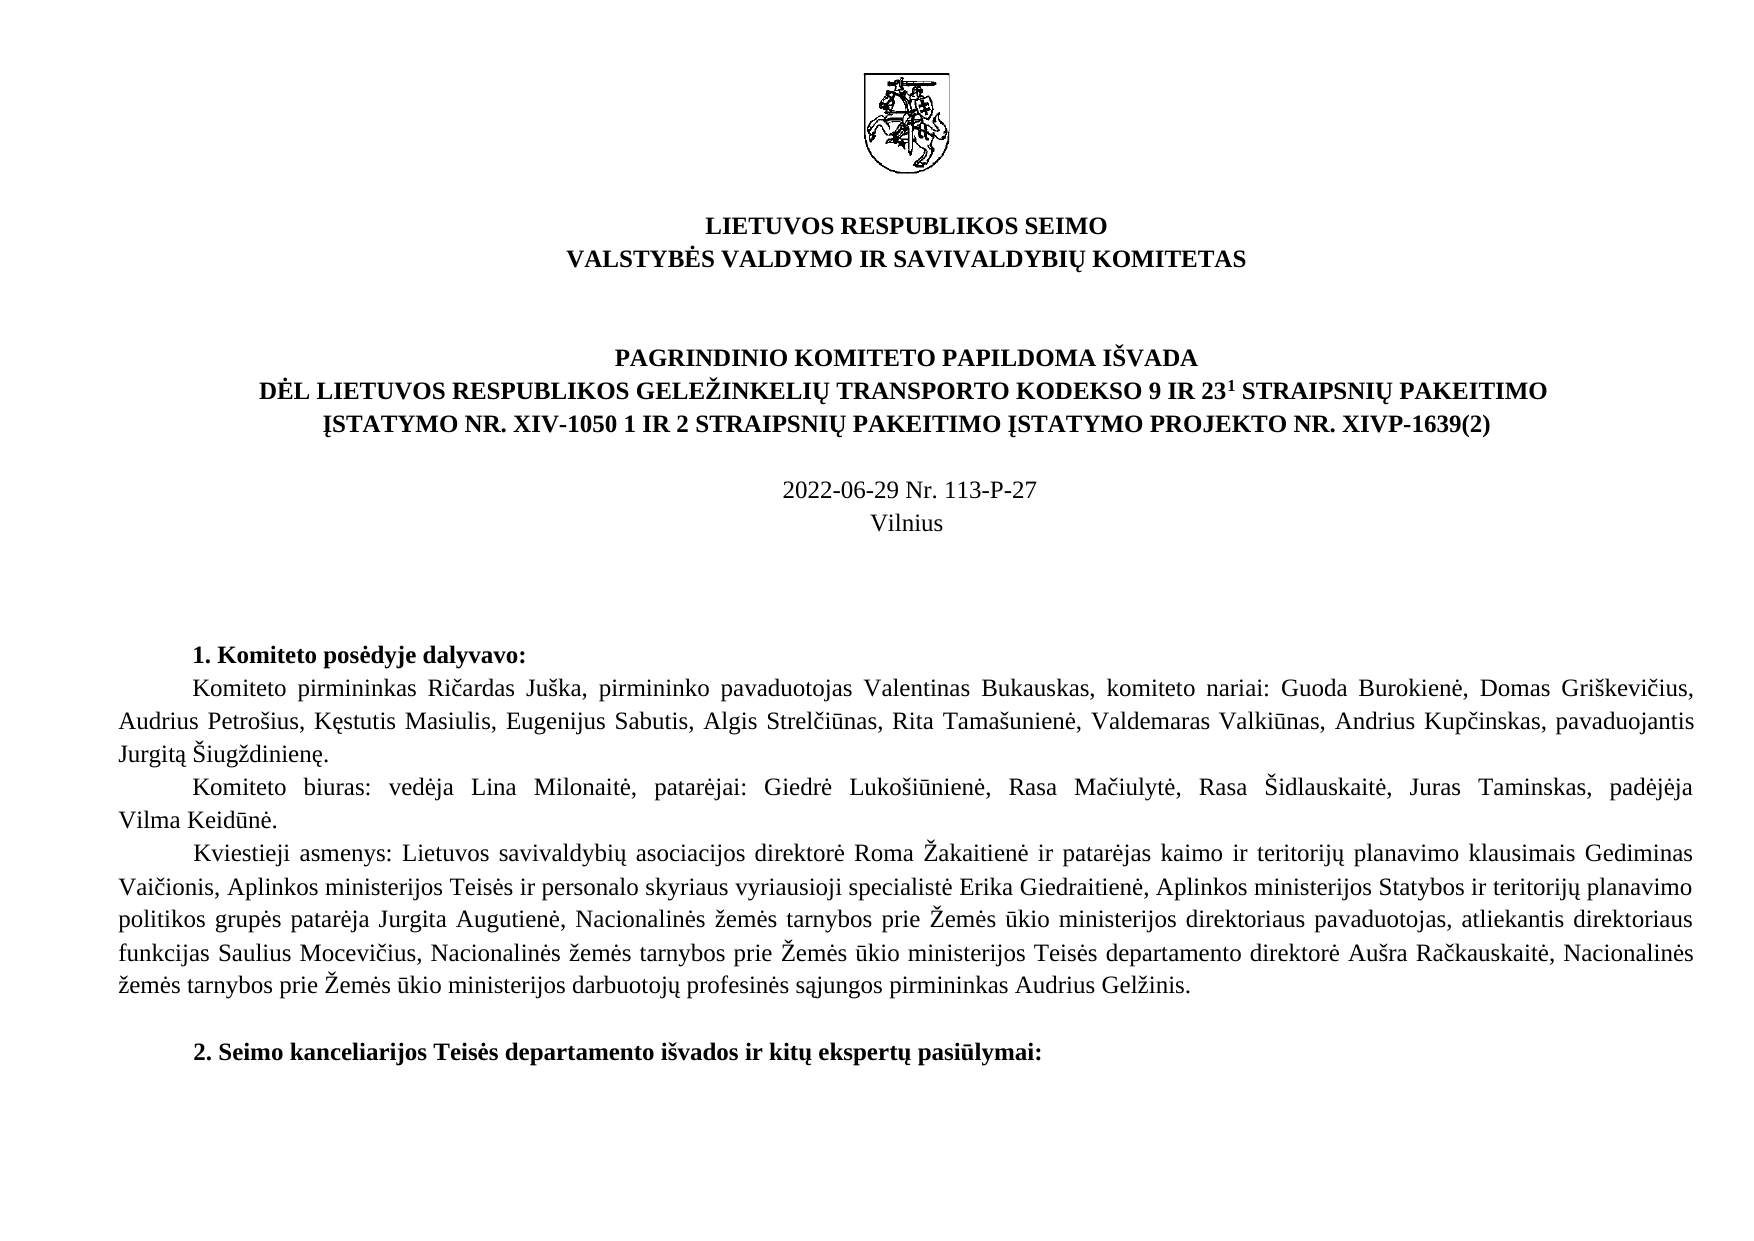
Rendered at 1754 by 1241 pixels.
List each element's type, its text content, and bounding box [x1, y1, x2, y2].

text VALSTYBĖS VALDYMO IR SAVIVALDYBIŲ KOMITETAS [118, 244, 1695, 273]
text LIETUVOS RESPUBLIKOS SEIMO [118, 211, 1695, 240]
text Komiteto pirmininkas Ričardas Juška, pirmininko pavaduotojas Valentinas Bukauskas, komiteto nariai: Guoda Burokienė, Domas Griškevičius, Audrius Petrošius, Kęstutis Masiulis, Eugenijus Sabutis, Algis Strelčiūnas, Rita Tamašunienė, Valdemaras Valkiūnas, Andrius Kupčinskas, pavaduojantis Jurgitą Šiugždinienę. [118, 673, 1695, 768]
text 2022-06-29 Nr. 113-P-27 [118, 475, 1695, 504]
text 2. Seimo kanceliarijos Teisės departamento išvados ir kitų ekspertų pasiūlymai: [118, 1037, 1695, 1065]
text Komiteto biuras: vedėja Lina Milonaitė, patarėjai: Giedrė Lukošiūnienė, Rasa Mačiulytė, Rasa Šidlauskaitė, Juras Taminskas, padėjėja Vilma Keidūnė. [118, 772, 1695, 834]
subtitle įstatymo Nr. XIV-1050 1 ir 2 straipsnių pakeitimo įstatymo projekto Nr. XIVP-1639(2) [118, 409, 1695, 438]
text 1. Komiteto posėdyje dalyvavo: [118, 640, 1695, 669]
subtitle PAGRINDINIO KOMITETO PAPILDOMA IŠVADA [118, 343, 1695, 372]
text Vilnius [118, 508, 1695, 537]
subtitle DĖL Lietuvos Respublikos geležinkelių transporto kodekso 9 ir 231 straipsnių pakeitimo [118, 376, 1695, 405]
text Kviestieji asmenys: Lietuvos savivaldybių asociacijos direktorė Roma Žakaitienė ir patarėjas kaimo ir teritorijų planavimo klausimais Gediminas Vaičionis, Aplinkos ministerijos Teisės ir personalo skyriaus vyriausioji specialistė Erika Giedraitienė, Aplinkos ministerijos Statybos ir teritorijų planavimo politikos grupės patarėja Jurgita Augutienė, Nacionalinės žemės tarnybos prie Žemės ūkio ministerijos direktoriaus pavaduotojas, atliekantis direktoriaus funkcijas Saulius Mocevičius, Nacionalinės žemės tarnybos prie Žemės ūkio ministerijos Teisės departamento direktorė Aušra Račkauskaitė, Nacionalinės žemės tarnybos prie Žemės ūkio ministerijos darbuotojų profesinės sąjungos pirmininkas Audrius Gelžinis. [118, 838, 1695, 999]
